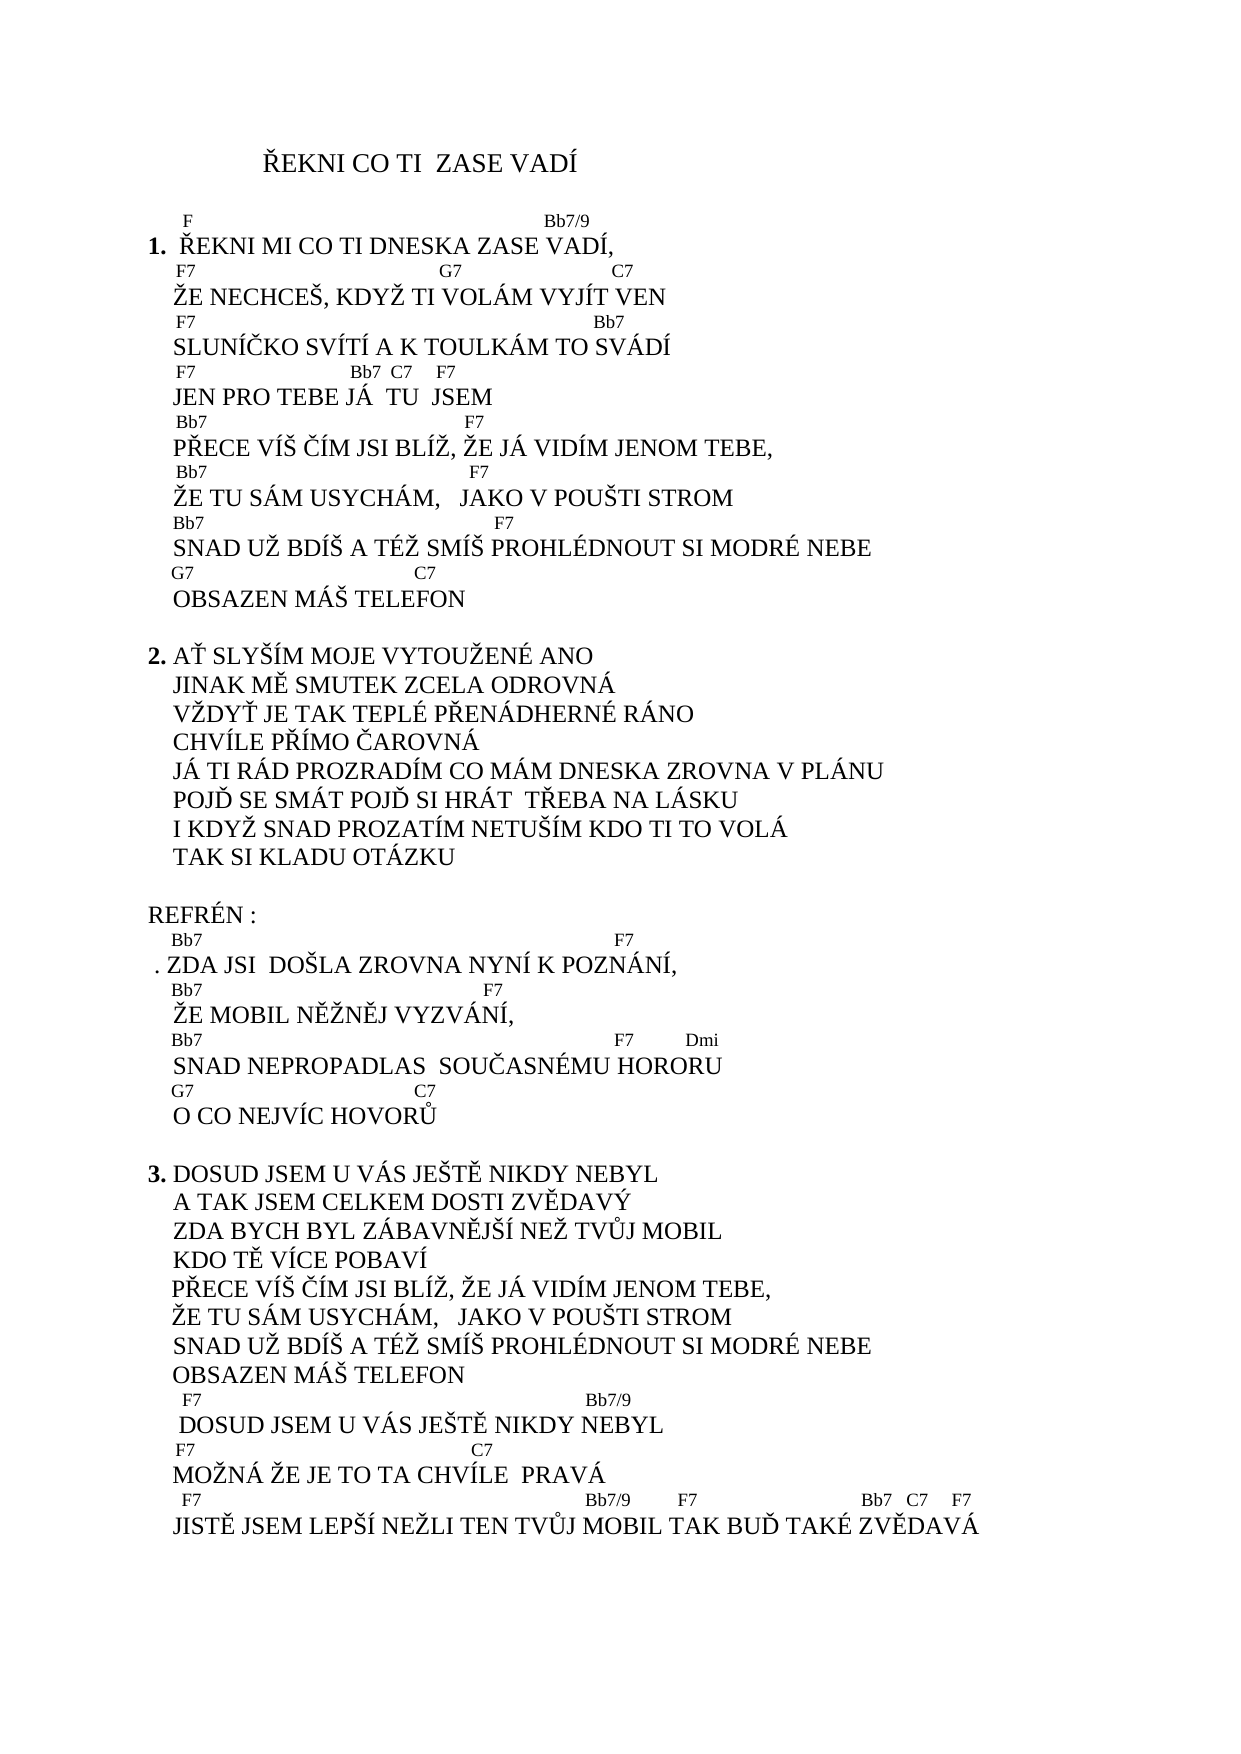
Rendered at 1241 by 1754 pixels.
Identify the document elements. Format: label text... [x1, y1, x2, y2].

text ZDA BYCH BYL ZÁBAVNĚJŠÍ NEŽ TVŮJ MOBIL [148, 1216, 1093, 1245]
text SNAD UŽ BDÍŠ A TÉŽ SMÍŠ PROHLÉDNOUT SI MODRÉ NEBE [148, 1331, 1093, 1360]
text PŘECE VÍŠ ČÍM JSI BLÍŽ, ŽE JÁ VIDÍM JENOM TEBE, [148, 1274, 1093, 1302]
text O CO NEJVÍC HOVORŮ [148, 1101, 1093, 1130]
text JEN PRO TEBE JÁ TU JSEM [148, 382, 1093, 411]
text VŽDYŤ JE TAK TEPLÉ PŘENÁDHERNÉ RÁNO [148, 699, 1093, 727]
text KDO TĚ VÍCE POBAVÍ [148, 1245, 1093, 1274]
text OBSAZEN MÁŠ TELEFON [148, 584, 1093, 612]
text F7 Bb7 C7 F7 [148, 361, 1093, 382]
text I KDYŽ SNAD PROZATÍM NETUŠÍM KDO TI TO VOLÁ [148, 814, 1093, 842]
text SNAD UŽ BDÍŠ A TÉŽ SMÍŠ PROHLÉDNOUT SI MODRÉ NEBE [148, 533, 1093, 562]
text DOSUD JSEM U VÁS JEŠTĚ NIKDY NEBYL [103, 1410, 1093, 1439]
text F Bb7/9 [148, 210, 1093, 231]
text Bb7 F7 [148, 461, 1093, 483]
text SNAD NEPROPADLAS SOUČASNÉMU HORORU [148, 1051, 1093, 1079]
text F7 G7 C7 [148, 260, 1093, 282]
text Bb7 F7 [148, 979, 1093, 1001]
text F7 Bb7/9 F7 Bb7 C7 F7 [103, 1489, 1093, 1511]
text Bb7 F7 Dmi [148, 1029, 1093, 1051]
text F7 Bb7/9 [103, 1389, 1093, 1410]
text TAK SI KLADU OTÁZKU [148, 842, 1093, 871]
text ŽE MOBIL NĚŽNĚJ VYZVÁNÍ, [148, 1001, 1093, 1029]
text G7 C7 [148, 1079, 1093, 1101]
text CHVÍLE PŘÍMO ČAROVNÁ [148, 727, 1093, 756]
text G7 C7 [148, 562, 1093, 584]
text ŽE NECHCEŠ, KDYŽ TI VOLÁM VYJÍT VEN [148, 282, 1093, 311]
subtitle JÁ TI RÁD PROZRADÍM CO MÁM DNESKA ZROVNA V PLÁNU [118, 756, 1093, 785]
text ŽE TU SÁM USYCHÁM, JAKO V POUŠTI STROM [148, 1302, 1093, 1331]
text POJĎ SE SMÁT POJĎ SI HRÁT TŘEBA NA LÁSKU [148, 785, 1093, 814]
text OBSAZEN MÁŠ TELEFON [103, 1360, 1093, 1389]
text A TAK JSEM CELKEM DOSTI ZVĚDAVÝ [148, 1187, 1093, 1216]
text Bb7 F7 [148, 512, 1093, 533]
text F7 C7 [103, 1439, 1093, 1461]
text F7 Bb7 [148, 311, 1093, 332]
text JISTĚ JSEM LEPŠÍ NEŽLI TEN TVŮJ MOBIL TAK BUĎ TAKÉ ZVĚDAVÁ [148, 1511, 1093, 1539]
text JINAK MĚ SMUTEK ZCELA ODROVNÁ [148, 670, 1093, 699]
text SLUNÍČKO SVÍTÍ A K TOULKÁM TO SVÁDÍ [148, 332, 1093, 361]
text REFRÉN : [148, 900, 1093, 929]
text 1. ŘEKNI MI CO TI DNESKA ZASE VADÍ, [148, 231, 1093, 260]
text ŽE TU SÁM USYCHÁM, JAKO V POUŠTI STROM [148, 483, 1093, 512]
text PŘECE VÍŠ ČÍM JSI BLÍŽ, ŽE JÁ VIDÍM JENOM TEBE, [148, 433, 1093, 461]
text ŘEKNI CO TI ZASE VADÍ [148, 148, 1093, 179]
text MOŽNÁ ŽE JE TO TA CHVÍLE PRAVÁ [103, 1461, 1093, 1489]
text . ZDA JSI DOŠLA ZROVNA NYNÍ K POZNÁNÍ, [148, 950, 1093, 979]
text Bb7 F7 [148, 411, 1093, 433]
text 2. AŤ SLYŠÍM MOJE VYTOUŽENÉ ANO [148, 641, 1093, 670]
text Bb7 F7 [148, 929, 1093, 950]
text 3. DOSUD JSEM U VÁS JEŠTĚ NIKDY NEBYL [148, 1159, 1093, 1187]
